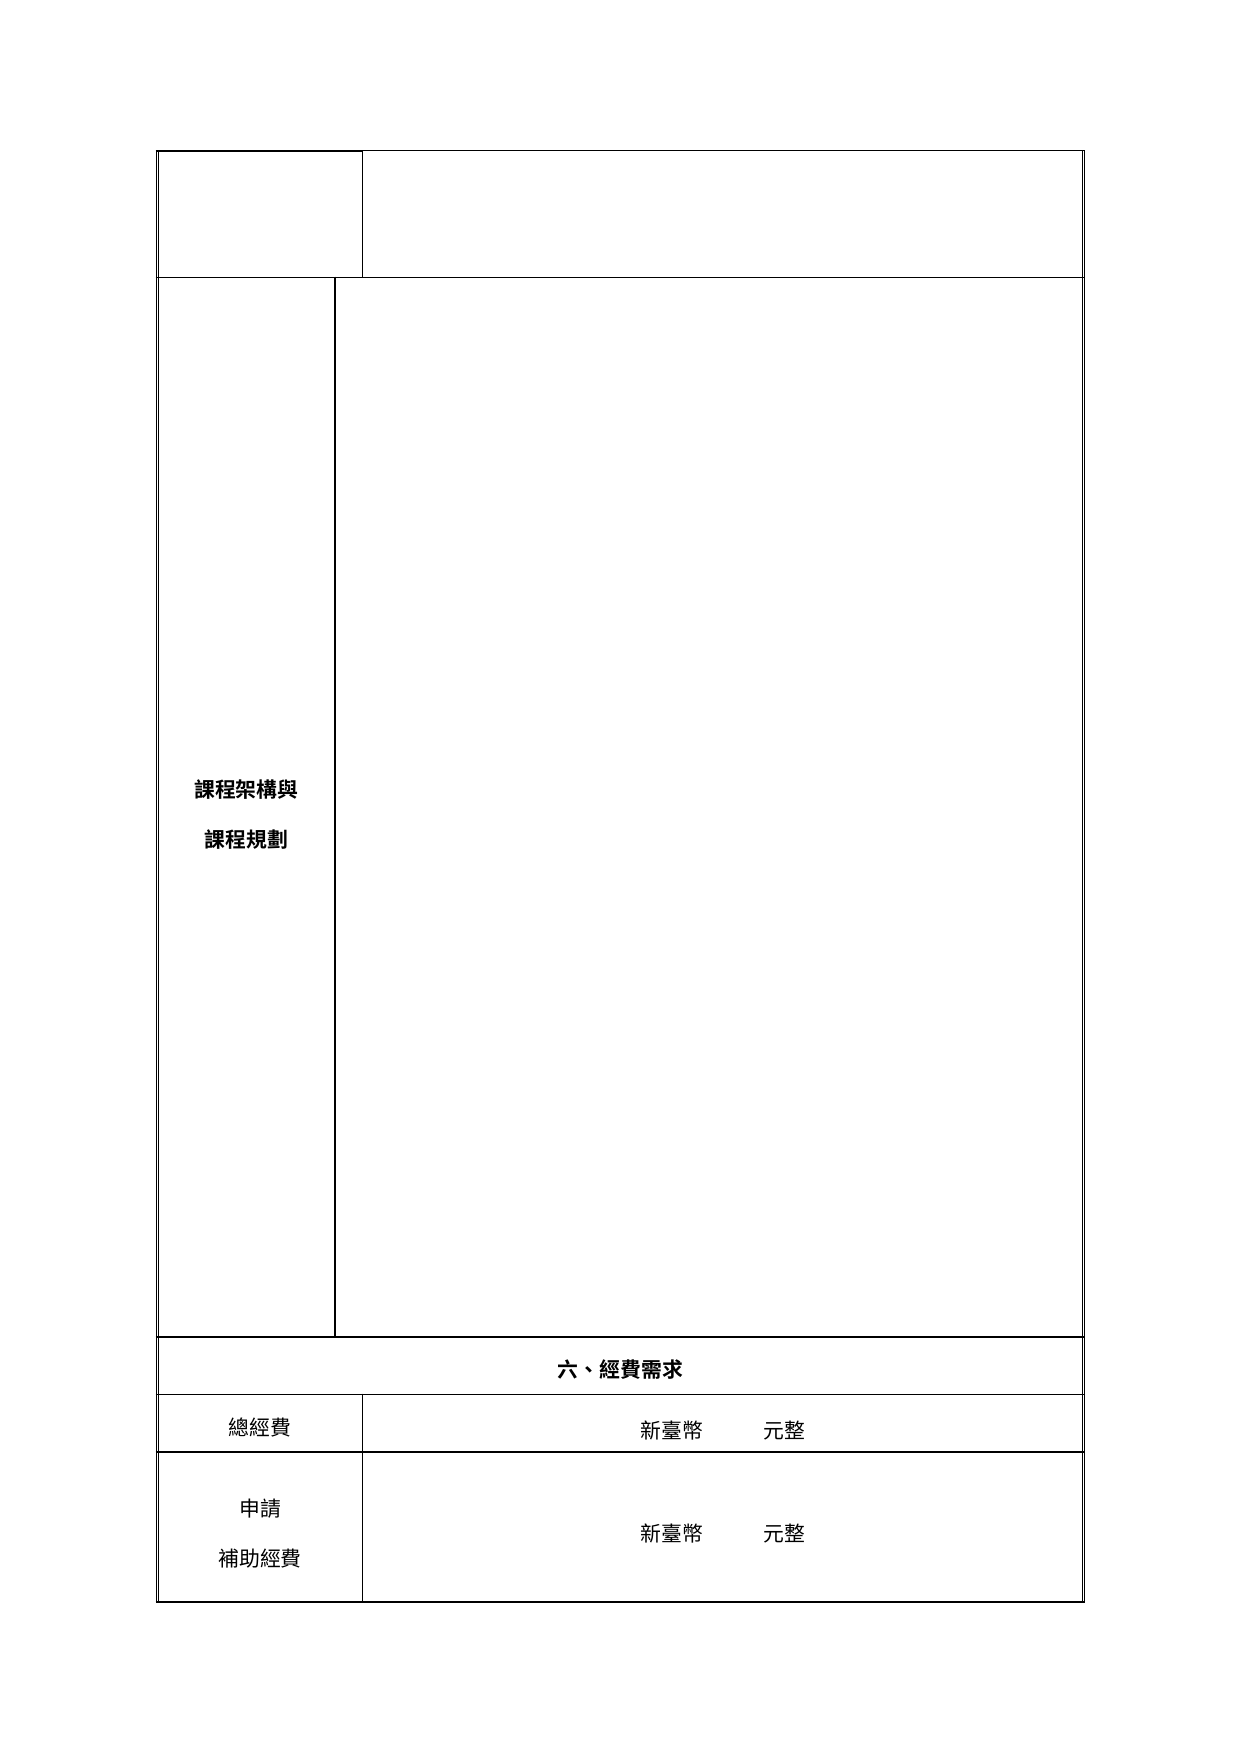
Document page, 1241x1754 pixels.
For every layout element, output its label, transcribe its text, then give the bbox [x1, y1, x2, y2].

table_cell 總經費 [159, 1395, 362, 1451]
table_cell 六、經費需求 [159, 1338, 1082, 1393]
table_cell 申請 補助經費 [159, 1453, 362, 1601]
table_cell [363, 151, 1082, 277]
table_cell 新臺幣 元整 [363, 1453, 1082, 1601]
table_cell 新臺幣 元整 [363, 1395, 1082, 1451]
table_cell 課程架構與 課程規劃 [159, 278, 334, 1336]
table_cell [336, 278, 1082, 1336]
table_cell [159, 152, 362, 277]
